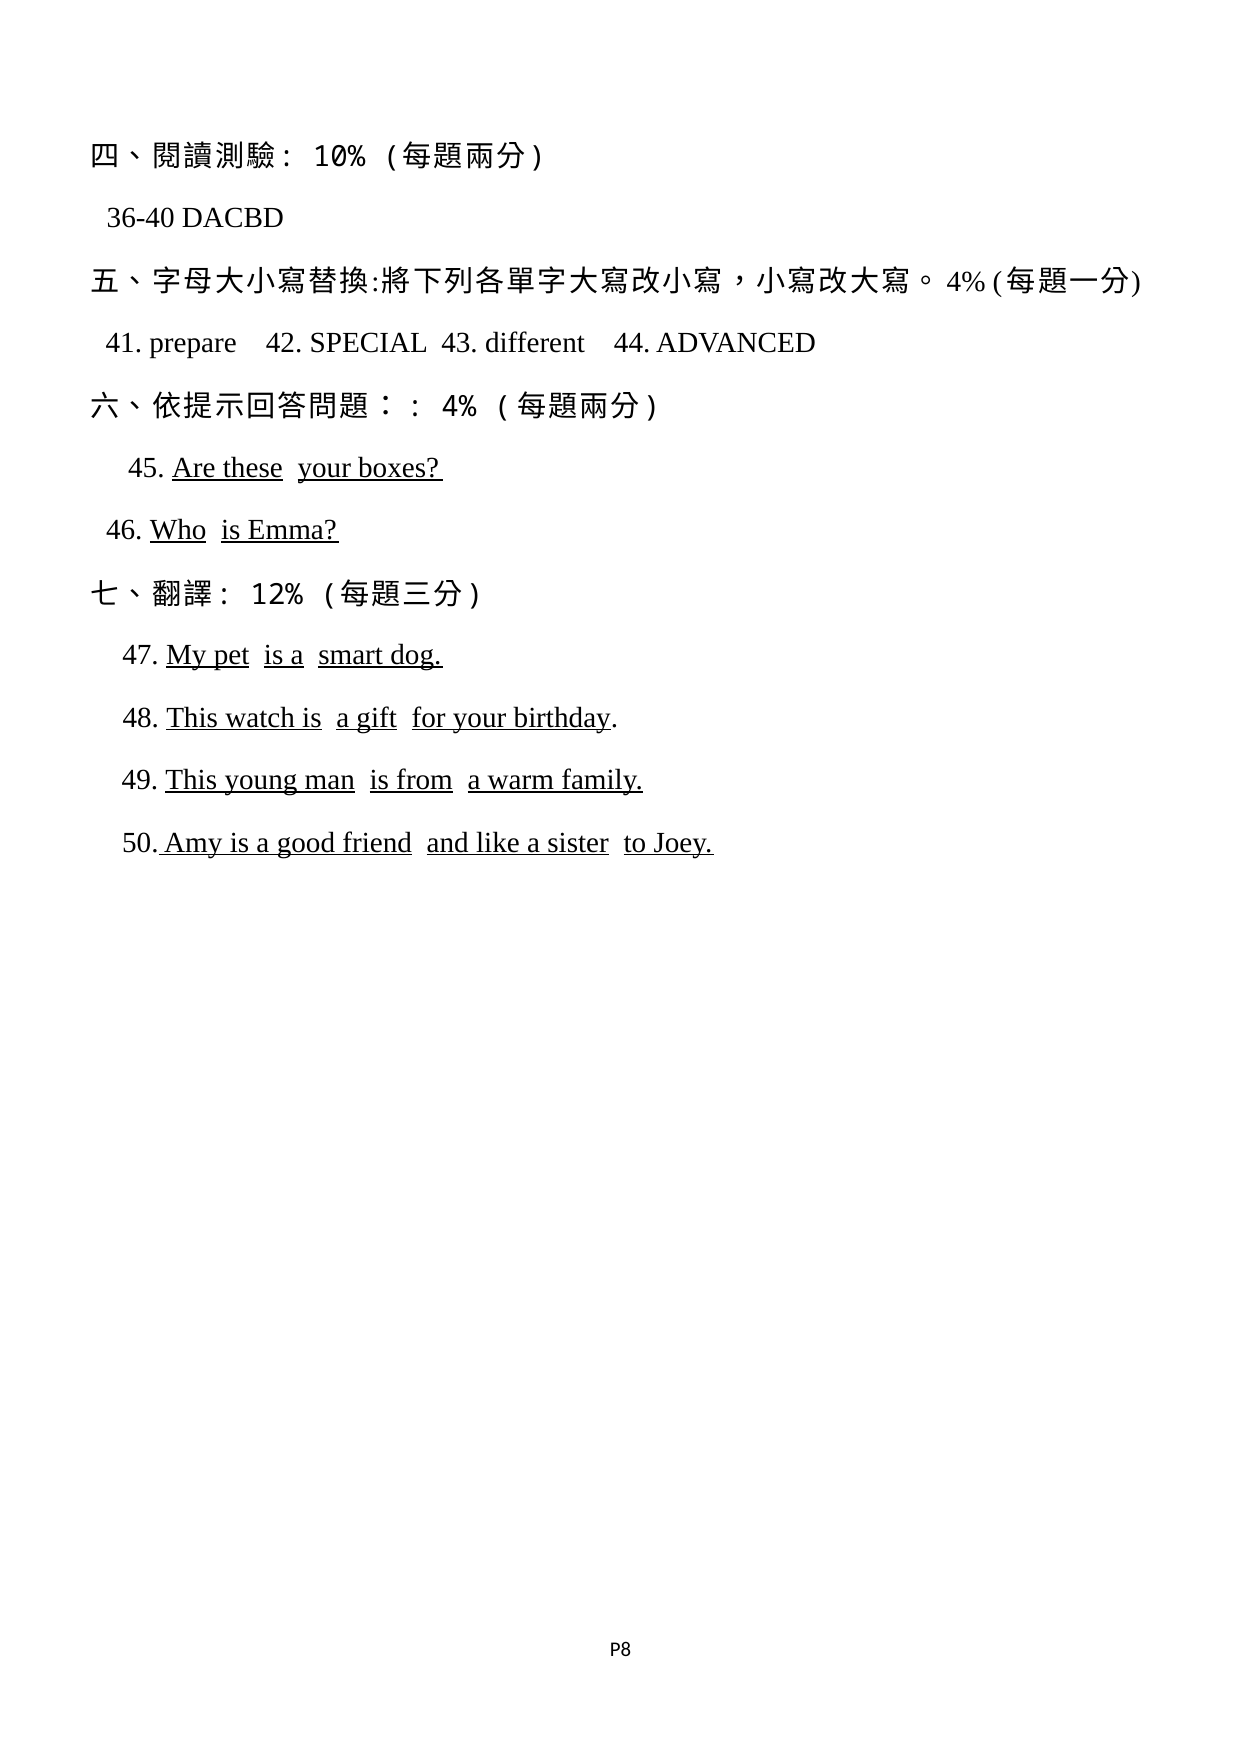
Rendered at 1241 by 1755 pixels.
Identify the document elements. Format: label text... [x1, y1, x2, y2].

text 五、字母大小寫替換:將下列各單字大寫改小寫，小寫改大寫。4% (每題一分) [89, 237, 1151, 300]
text 46. Who is Emma? [89, 487, 1151, 550]
text 47. My pet is a smart dog. [89, 612, 1151, 675]
text 41. prepare 42. SPECIAL 43. different 44. ADVANCED [89, 300, 1151, 362]
text 48. This watch is a gift for your birthday. [89, 675, 1151, 737]
text 45. Are these your boxes? [89, 425, 1151, 487]
text 49. This young man is from a warm family. [89, 737, 1151, 800]
text 36-40 DACBD [89, 175, 1151, 237]
text 六、依提示回答問題：: 4% (每題兩分) [89, 362, 1151, 425]
text 四、閱讀測驗: 10% (每題兩分) [89, 112, 1151, 175]
text 七、翻譯: 12% (每題三分) [89, 550, 1151, 612]
text 50. Amy is a good friend and like a sister to Joey. [89, 800, 1151, 862]
